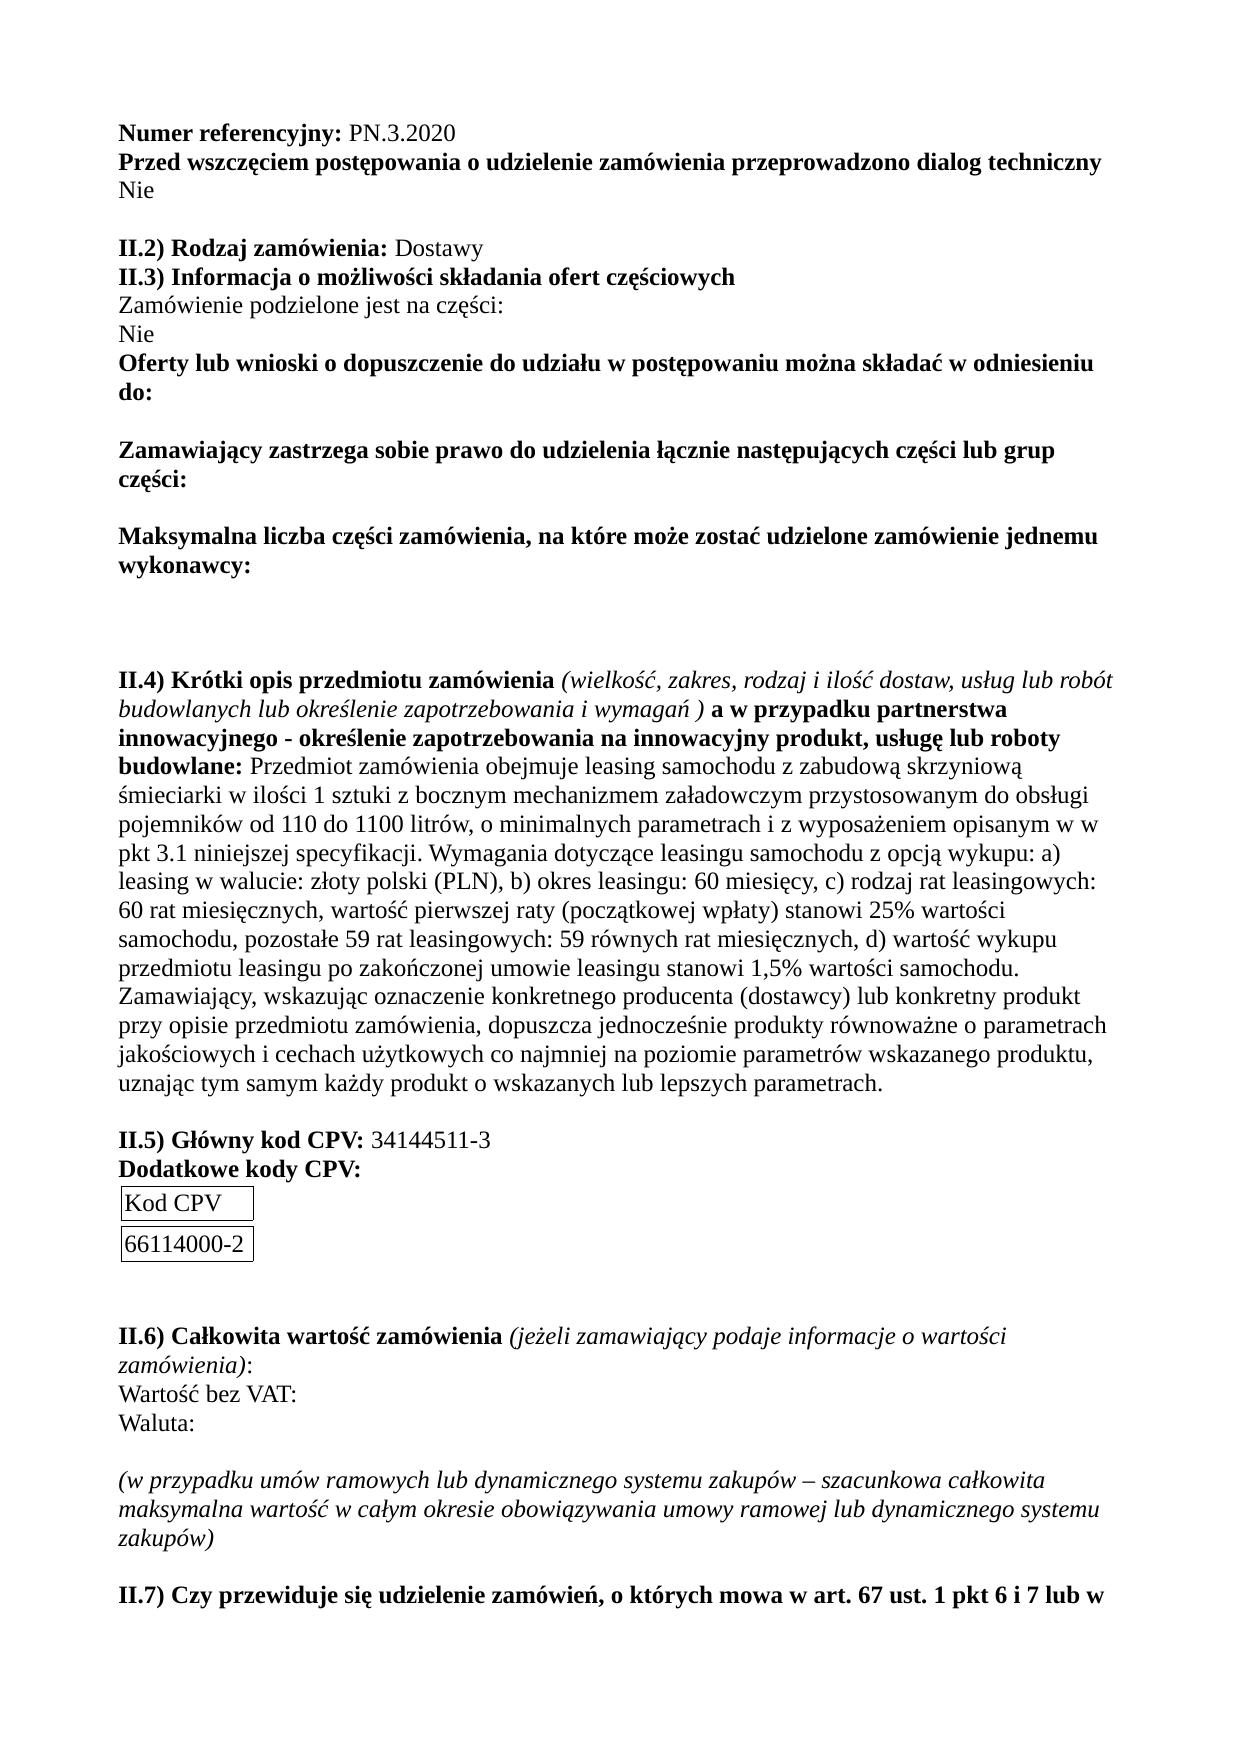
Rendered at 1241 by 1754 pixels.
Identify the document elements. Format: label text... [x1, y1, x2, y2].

text Zamawiający zastrzega sobie prawo do udzielenia łącznie następujących części lub grup części: Maksymalna liczba części zamówienia, na które może zostać udzielone zamówienie jednemu wykonawcy: II.4) Krótki opis przedmiotu zamówienia (wielkość, zakres, rodzaj i ilość dostaw, usług lub robót budowlanych lub określenie zapotrzebowania i wymagań ) a w przypadku partnerstwa innowacyjnego - określenie zapotrzebowania na innowacyjny produkt, usługę lub roboty budowlane: Przedmiot zamówienia obejmuje leasing samochodu z zabudową skrzyniową śmieciarki w ilości 1 sztuki z bocznym mechanizmem załadowczym przystosowanym do obsługi pojemników od 110 do 1100 litrów, o minimalnych parametrach i z wyposażeniem opisanym w w pkt 3.1 niniejszej specyfikacji. Wymagania dotyczące leasingu samochodu z opcją wykupu: a) leasing w walucie: złoty polski (PLN), b) okres leasingu: 60 miesięcy, c) rodzaj rat leasingowych: 60 rat miesięcznych, wartość pierwszej raty (początkowej wpłaty) stanowi 25% wartości samochodu, pozostałe 59 rat leasingowych: 59 równych rat miesięcznych, d) wartość wykupu przedmiotu leasingu po zakończonej umowie leasingu stanowi 1,5% wartości samochodu. Zamawiający, wskazując oznaczenie konkretnego producenta (dostawcy) lub konkretny produkt przy opisie przedmiotu zamówienia, dopuszcza jednocześnie produkty równoważne o parametrach jakościowych i cechach użytkowych co najmniej na poziomie parametrów wskazanego produktu, uznając tym samym każdy produkt o wskazanych lub lepszych parametrach. II.5) Główny kod CPV: 34144511-3 Dodatkowe kody CPV: [118, 435, 1122, 1183]
text II.6) Całkowita wartość zamówienia (jeżeli zamawiający podaje informacje o wartości zamówienia): Wartość bez VAT: Waluta: [118, 1264, 1122, 1436]
text Nie [118, 176, 1122, 204]
table_cell 66114000-2 [118, 1223, 256, 1264]
text Numer referencyjny: PN.3.2020 Przed wszczęciem postępowania o udzielenie zamówienia przeprowadzono dialog techniczny [118, 118, 1122, 176]
text (w przypadku umów ramowych lub dynamicznego systemu zakupów – szacunkowa całkowita maksymalna wartość w całym okresie obowiązywania umowy ramowej lub dynamicznego systemu zakupów) [118, 1436, 1122, 1551]
table_header Kod CPV [118, 1183, 256, 1223]
text II.7) Czy przewiduje się udzielenie zamówień, o których mowa w art. 67 ust. 1 pkt 6 i 7 lub w [118, 1551, 1122, 1609]
text Nie Oferty lub wnioski o dopuszczenie do udziału w postępowaniu można składać w odniesieniu do: [118, 319, 1122, 406]
text II.2) Rodzaj zamówienia: Dostawy II.3) Informacja o możliwości składania ofert częściowych Zamówienie podzielone jest na części: [118, 204, 1122, 319]
